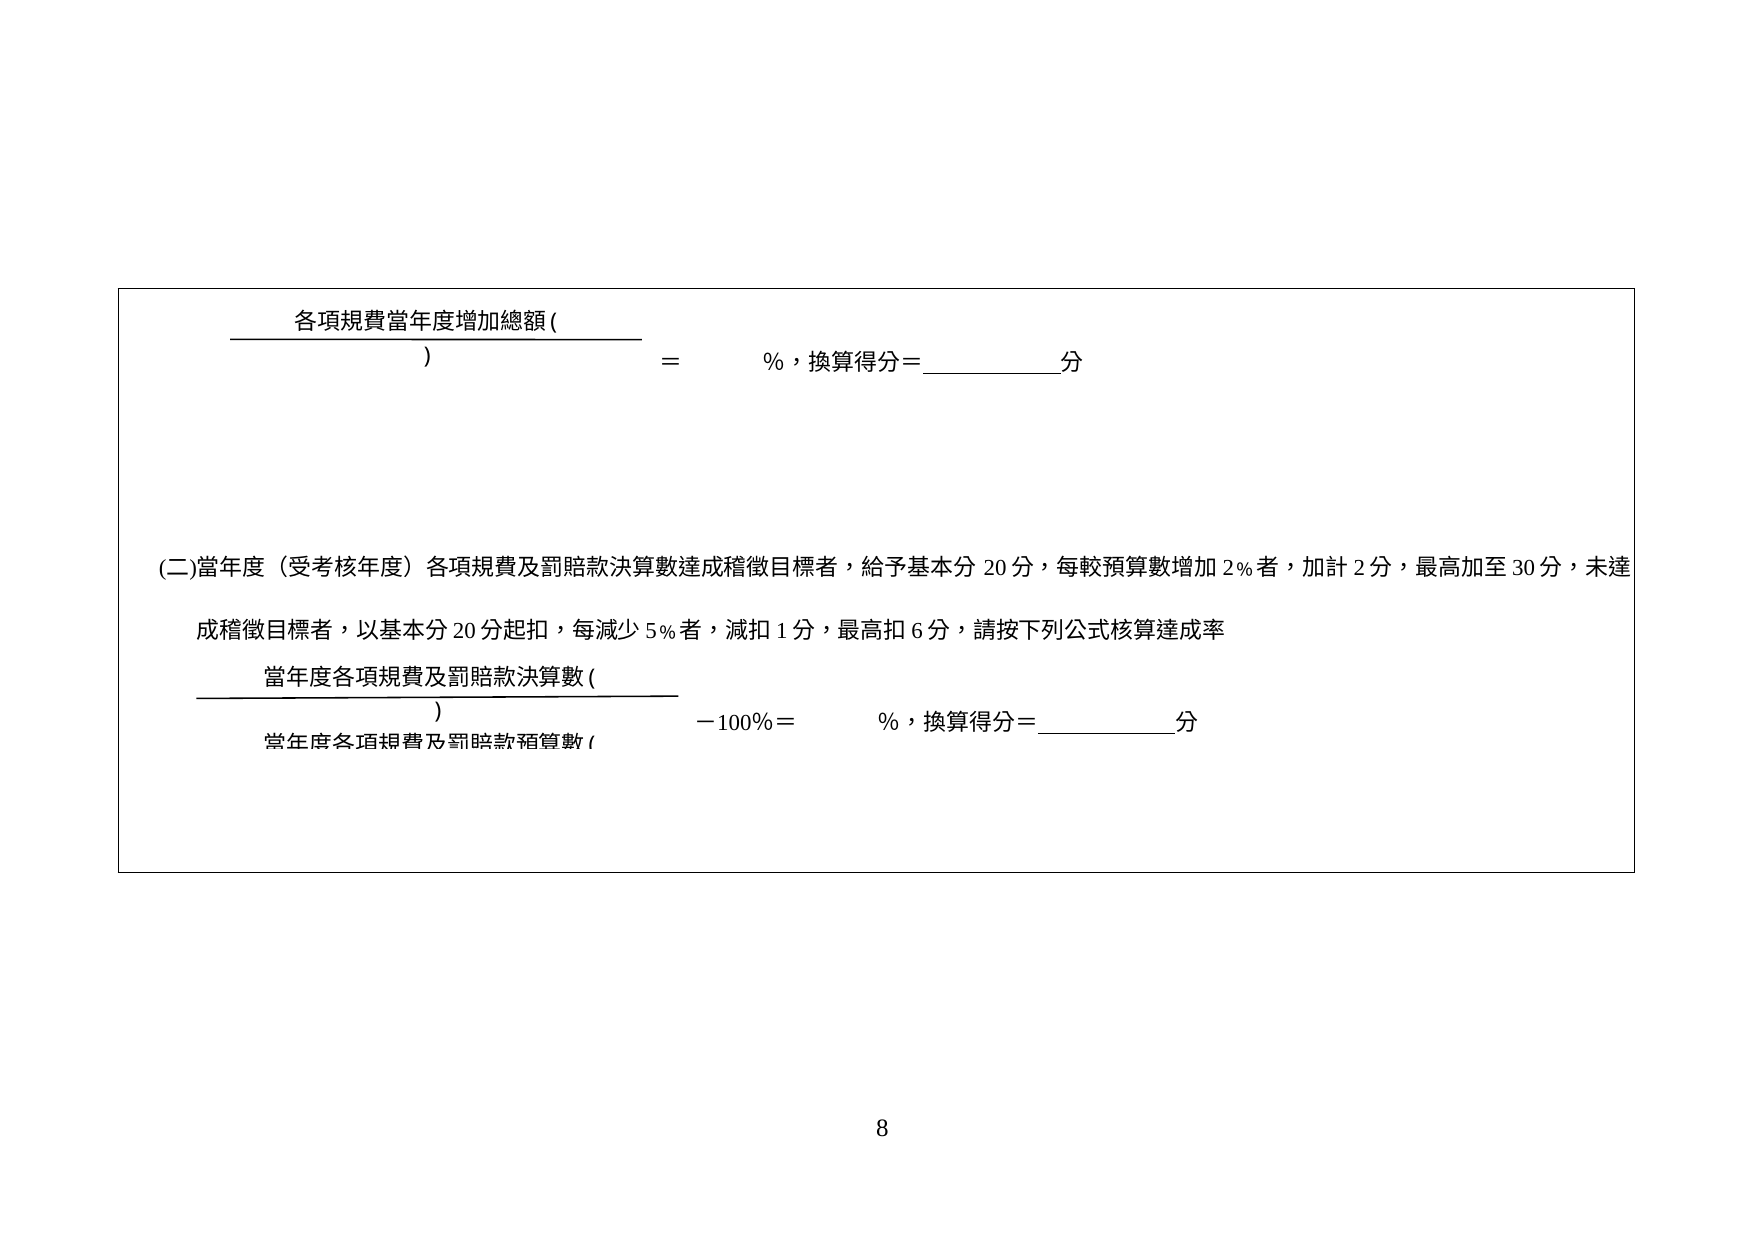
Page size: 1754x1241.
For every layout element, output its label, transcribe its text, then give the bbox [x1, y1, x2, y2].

table_cell (一)當年度（受考核年度）增加規費收入種類及調高收費標準者，其所增加之規費收入達到上年度規費收入決算數 0.5％者，給予5分，每超過 0.5個百分點者，加計2分，最高加至20分，請按下列公式核算其成績，並請檢附相關資料影本俾供查核 ＝ ％，換算得分＝ 分 (二)當年度（受考核年度）各項規費及罰賠款決算數達成稽徵目標者，給予基本分20分，每較預算數增加2﹪者，加計2分，最高加至30分，未達成稽徵目標者，以基本分20分起扣，每減少5﹪者，減扣1分，最高扣6分，請按下列公式核算達成率 －100％＝ ％，換算得分＝ 分 (三)當年度（受考核年度）各項規費及罰賠款決算數較前3年度各項規費及罰賠款決算平均數增加者，給予基本分20分，每增加2﹪，加計2分，最高加至30分，如為減少者，以基本分20分起扣，每減少5﹪者，減扣1分，最高扣6分，請按下列公式核算年度稽徵績效 －100％＝ ％，換算得分＝ 分 (四) [ + ×10％] × 20＝ 分 本項得分＝〔（一） 分＋（二） 分＋（三） 分＋（四） 分〕× 20％＝ 分 [119, 289, 1634, 872]
table_cell [1650, 288, 1658, 872]
table_cell [1635, 288, 1650, 872]
